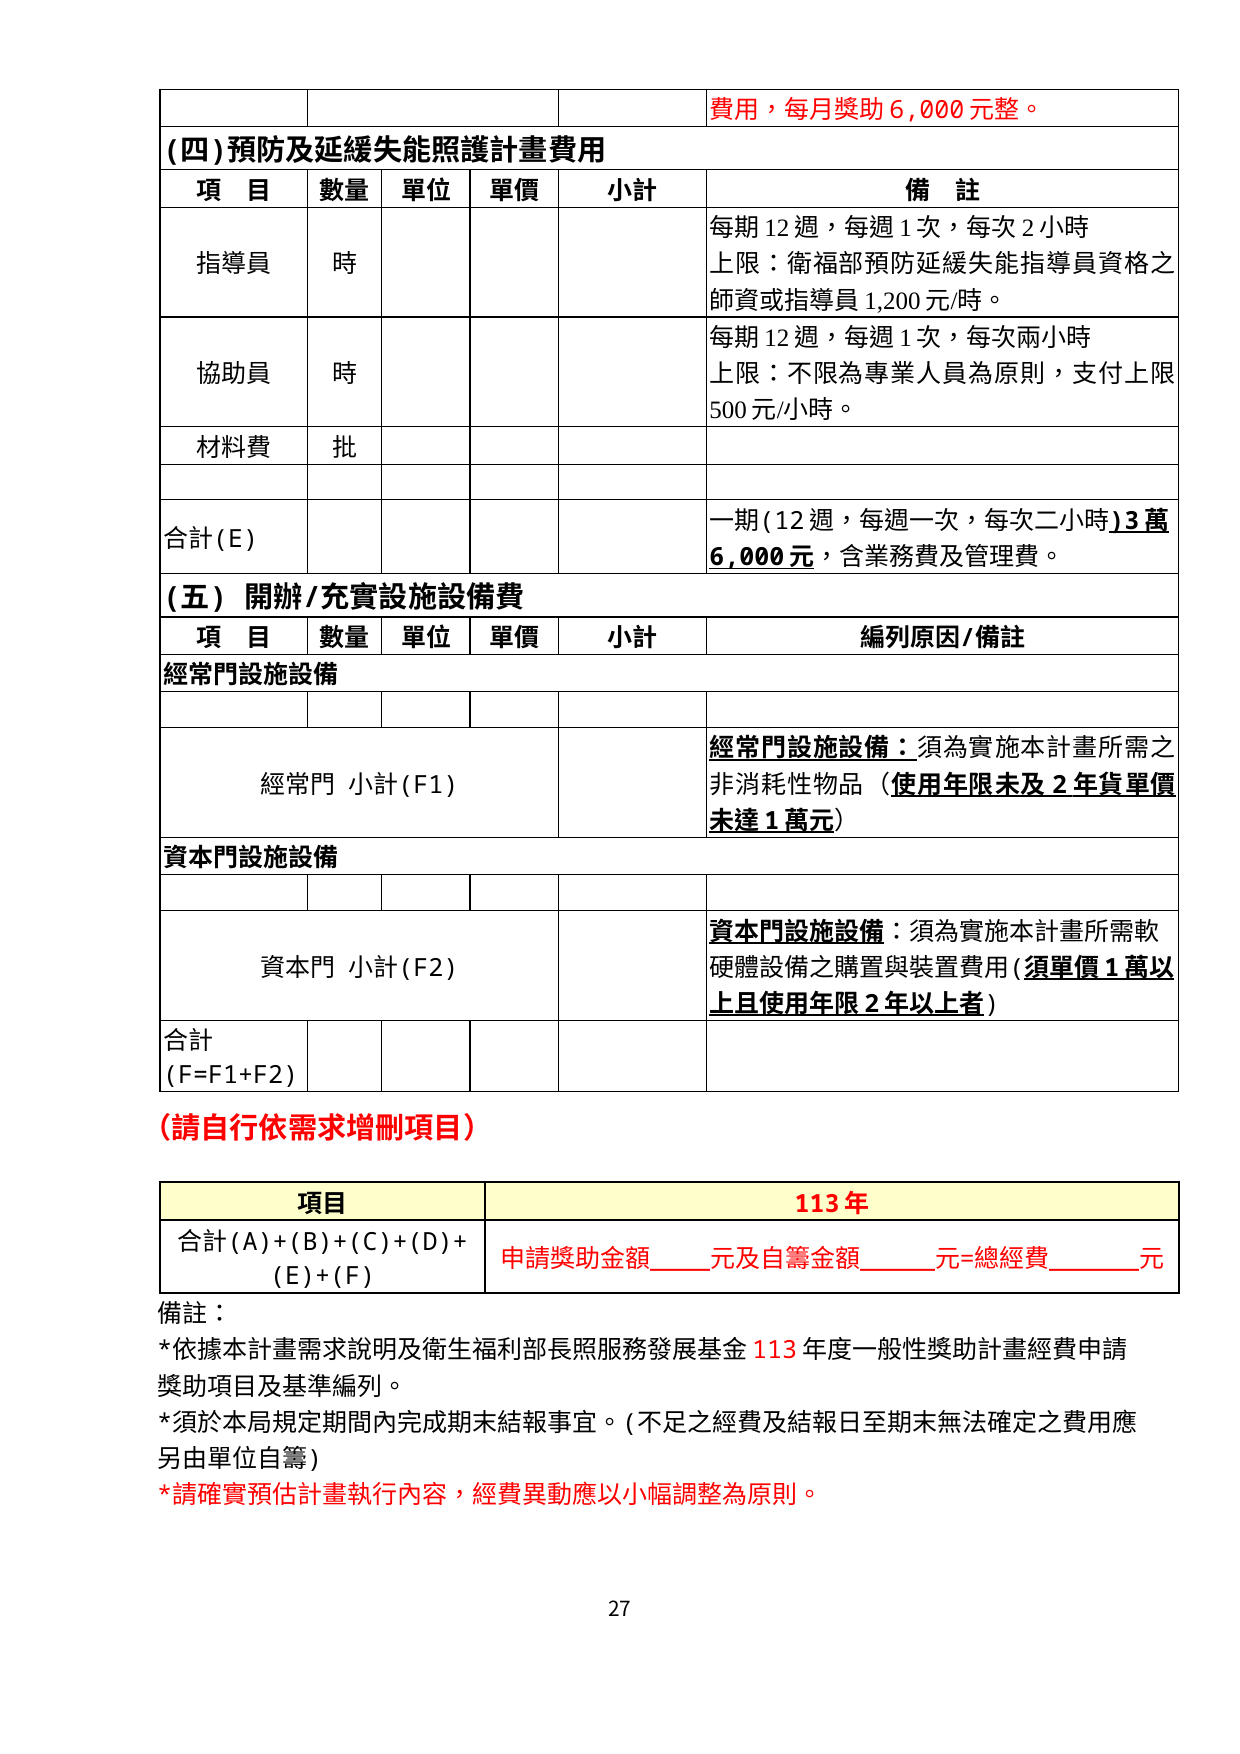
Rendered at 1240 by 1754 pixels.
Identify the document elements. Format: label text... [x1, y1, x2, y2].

table_cell [471, 427, 558, 463]
table_cell [559, 465, 706, 499]
table_cell [559, 318, 706, 426]
text *須於本局規定期間內完成期末結報事宜。(不足之經費及結報日至期末無法確定之費用應另由單位自籌) [157, 1402, 1141, 1475]
table_cell [559, 911, 706, 1020]
table_cell [471, 875, 558, 910]
table_cell [471, 465, 558, 499]
table_cell [382, 318, 469, 426]
table_cell [707, 1021, 1178, 1091]
text *依據本計畫需求說明及衛生福利部長照服務發展基金113年度一般性獎助計畫經費申請獎助項目及基準編列。 [157, 1330, 1141, 1402]
text （請自行依需求增刪項目） [83, 1104, 1141, 1147]
table_cell [382, 465, 469, 499]
table_cell 每期12週，每週1次，每次兩小時 上限：不限為專業人員為原則，支付上限500元/小時。 [707, 318, 1178, 426]
table_cell [471, 692, 558, 727]
table_cell 資本門設施設備 [161, 838, 1178, 874]
table_cell [559, 208, 706, 316]
table_cell 協助員 [161, 318, 307, 426]
table_cell [382, 427, 469, 463]
table_cell (五) 開辦/充實設施設備費 [161, 574, 1178, 616]
table_header 113年 [486, 1183, 1178, 1219]
table_cell 單位 [382, 618, 469, 654]
table_cell 備 註 [707, 170, 1178, 207]
table_cell [707, 427, 1178, 463]
table_cell 一期(12週，每週一次，每次二小時)3萬6,000元，含業務費及管理費。 [707, 500, 1178, 573]
table_cell 時 [308, 208, 381, 316]
table_cell 合計(F=F1+F2) [161, 1021, 307, 1091]
table_cell [308, 465, 381, 499]
table_cell [707, 465, 1178, 499]
table_cell 項 目 [161, 618, 307, 654]
table_cell [559, 875, 706, 910]
table_cell 數量 [308, 618, 381, 654]
table_cell [161, 692, 307, 727]
table_cell 資本門設施設備：須為實施本計畫所需軟硬體設備之購置與裝置費用(須單價1萬以上且使用年限2年以上者) [707, 911, 1178, 1020]
table_cell 資本門 小計(F2) [161, 911, 558, 1020]
table_cell [308, 1021, 381, 1091]
table_cell [471, 1021, 558, 1091]
table_cell 項 目 [161, 170, 307, 207]
table_cell [308, 692, 381, 727]
table_cell [559, 90, 706, 126]
table_cell [707, 875, 1178, 910]
table_cell 經常門設施設備 [161, 655, 1178, 691]
table_cell 費用，每月獎助6,000元整。 [707, 90, 1178, 126]
table_cell 編列原因/備註 [707, 618, 1178, 654]
table_cell [471, 318, 558, 426]
table_cell [382, 1021, 469, 1091]
table_cell [559, 427, 706, 463]
table_cell [707, 692, 1178, 727]
table_cell [559, 692, 706, 727]
table_cell 申請獎助金額____元及自籌金額_____元=總經費______元 [486, 1221, 1178, 1292]
text *請確實預估計畫執行內容，經費異動應以小幅調整為原則。 [157, 1475, 1141, 1511]
table_cell 材料費 [161, 427, 307, 463]
table_cell [471, 208, 558, 316]
table_cell 合計(E) [161, 500, 307, 573]
table_cell 指導員 [161, 208, 307, 316]
table_cell [382, 208, 469, 316]
table_cell [161, 90, 307, 126]
table_cell [308, 90, 558, 126]
table_cell 時 [308, 318, 381, 426]
table_cell 小計 [559, 170, 706, 207]
table_cell (四)預防及延緩失能照護計畫費用 [161, 127, 1178, 169]
table_cell [382, 500, 469, 573]
table_cell [559, 500, 706, 573]
table_cell [471, 500, 558, 573]
table_cell 批 [308, 427, 381, 463]
table_cell [382, 692, 469, 727]
table_cell [308, 875, 381, 910]
table_cell 數量 [308, 170, 381, 207]
table_cell [308, 500, 381, 573]
table_cell [382, 875, 469, 910]
table_cell [161, 875, 307, 910]
table_cell [559, 728, 706, 837]
table_header 項目 [161, 1183, 484, 1219]
table_cell 經常門設施設備：須為實施本計畫所需之非消耗性物品（使用年限未及2年貨單價未達1萬元） [707, 728, 1178, 837]
table_cell 單位 [382, 170, 469, 207]
table_cell 單價 [471, 170, 558, 207]
table_cell 合計(A)+(B)+(C)+(D)+(E)+(F) [161, 1221, 484, 1292]
text 備註： [157, 1294, 1141, 1330]
table_cell 小計 [559, 618, 706, 654]
table_cell [161, 465, 307, 499]
table_cell 經常門 小計(F1) [161, 728, 558, 837]
table_cell 每期12週，每週1次，每次2小時 上限：衛福部預防延緩失能指導員資格之師資或指導員1,200元/時。 [707, 208, 1178, 316]
table_cell [559, 1021, 706, 1091]
table_cell 單價 [471, 618, 558, 654]
